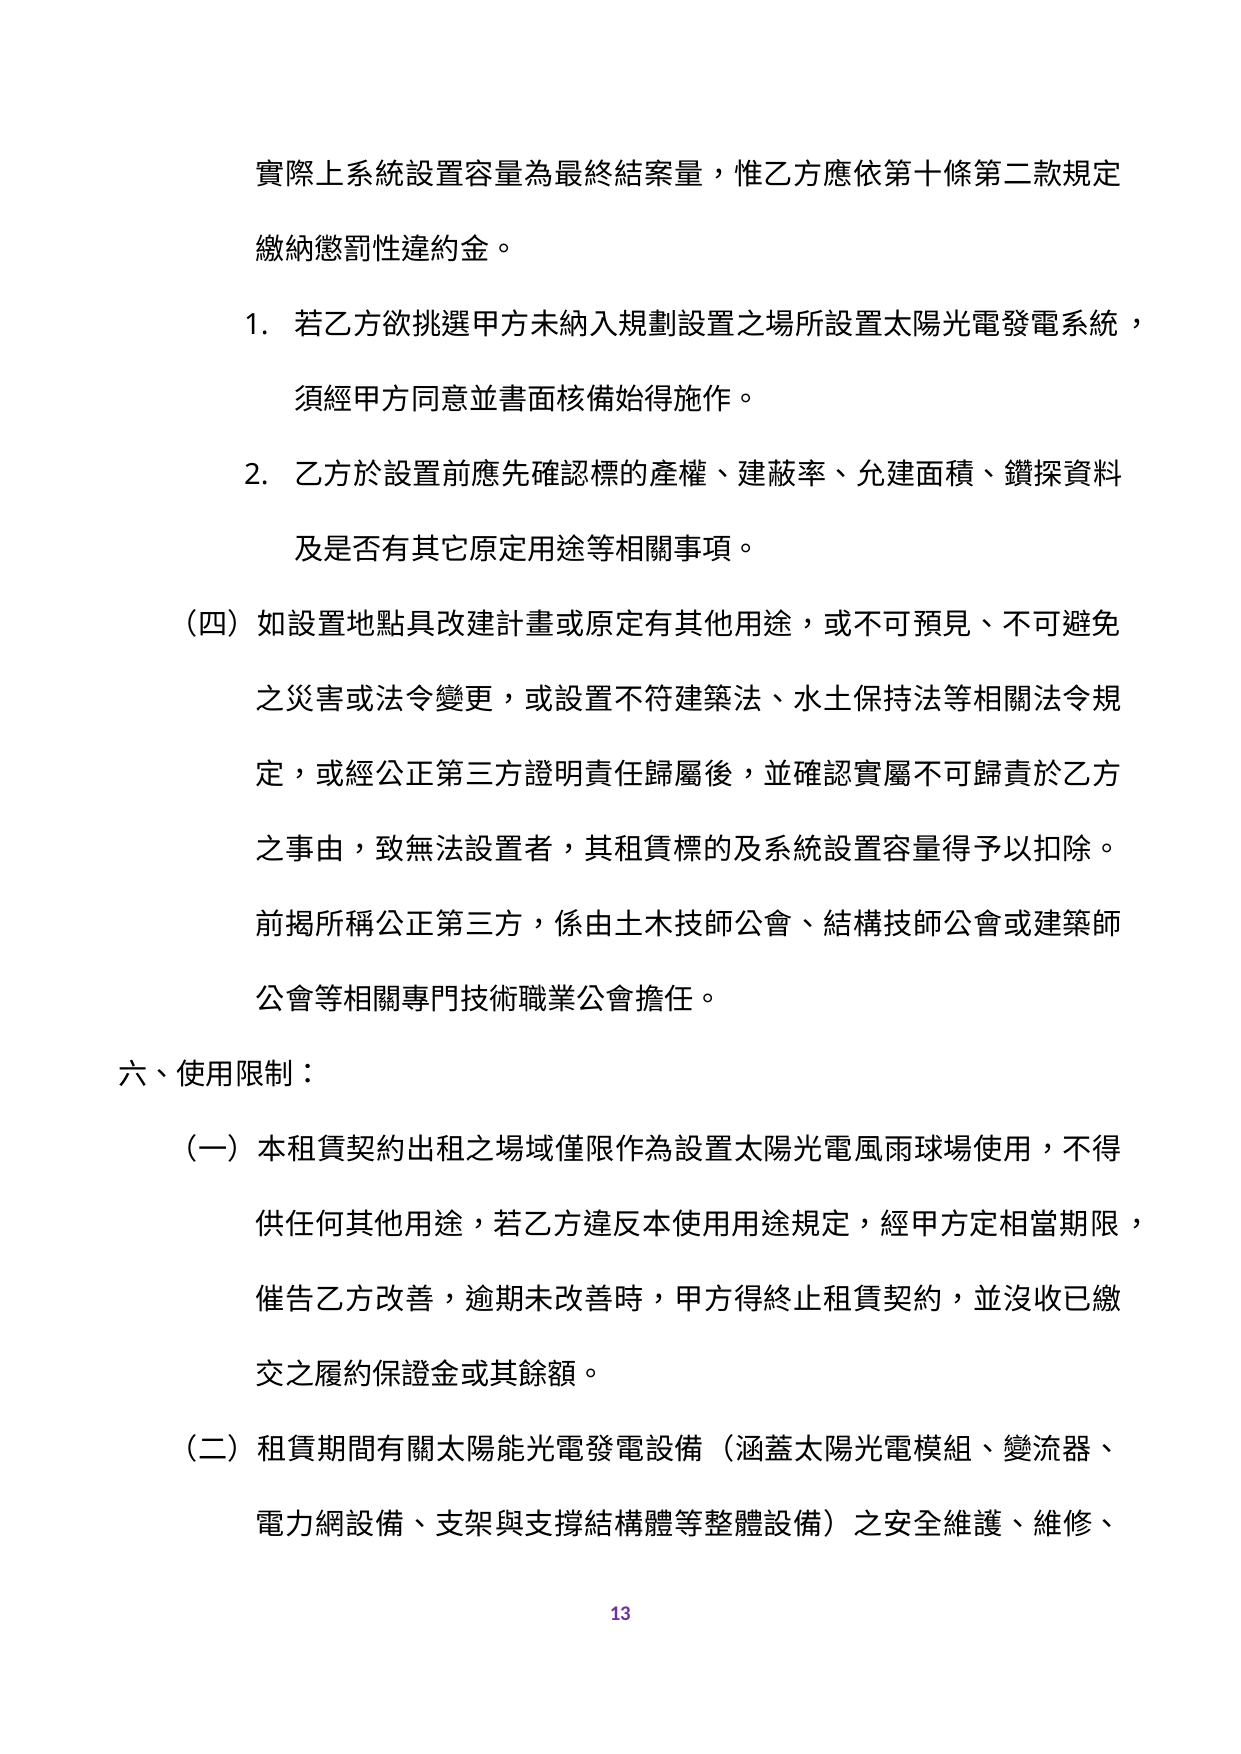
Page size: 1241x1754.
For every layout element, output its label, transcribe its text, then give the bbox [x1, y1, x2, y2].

text 六、使用限制： [118, 1028, 1122, 1103]
list 若乙方欲挑選甲方未納入規劃設置之場所設置太陽光電發電系統，須經甲方同意並書面核備始得施作。 [244, 278, 1122, 428]
text （四）如設置地點具改建計畫或原定有其他用途，或不可預見、不可避免之災害或法令變更，或設置不符建築法、水土保持法等相關法令規定，或經公正第三方證明責任歸屬後，並確認實屬不可歸責於乙方之事由，致無法設置者，其租賃標的及系統設置容量得予以扣除。前揭所稱公正第三方，係由土木技師公會、結構技師公會或建築師公會等相關專門技術職業公會擔任。 [168, 578, 1122, 1028]
text 實際上系統設置容量為最終結案量，惟乙方應依第十條第二款規定繳納懲罰性違約金。 [168, 128, 1122, 278]
list 乙方於設置前應先確認標的產權、建蔽率、允建面積、鑽探資料及是否有其它原定用途等相關事項。 [244, 428, 1122, 578]
text （二）租賃期間有關太陽能光電發電設備（涵蓋太陽光電模組、變流器、電力網設備、支架與支撐結構體等整體設備）之安全維護、維修、 [168, 1403, 1122, 1553]
text （一）本租賃契約出租之場域僅限作為設置太陽光電風雨球場使用，不得供任何其他用途，若乙方違反本使用用途規定，經甲方定相當期限，催告乙方改善，逾期未改善時，甲方得終止租賃契約，並沒收已繳交之履約保證金或其餘額。 [168, 1103, 1122, 1403]
